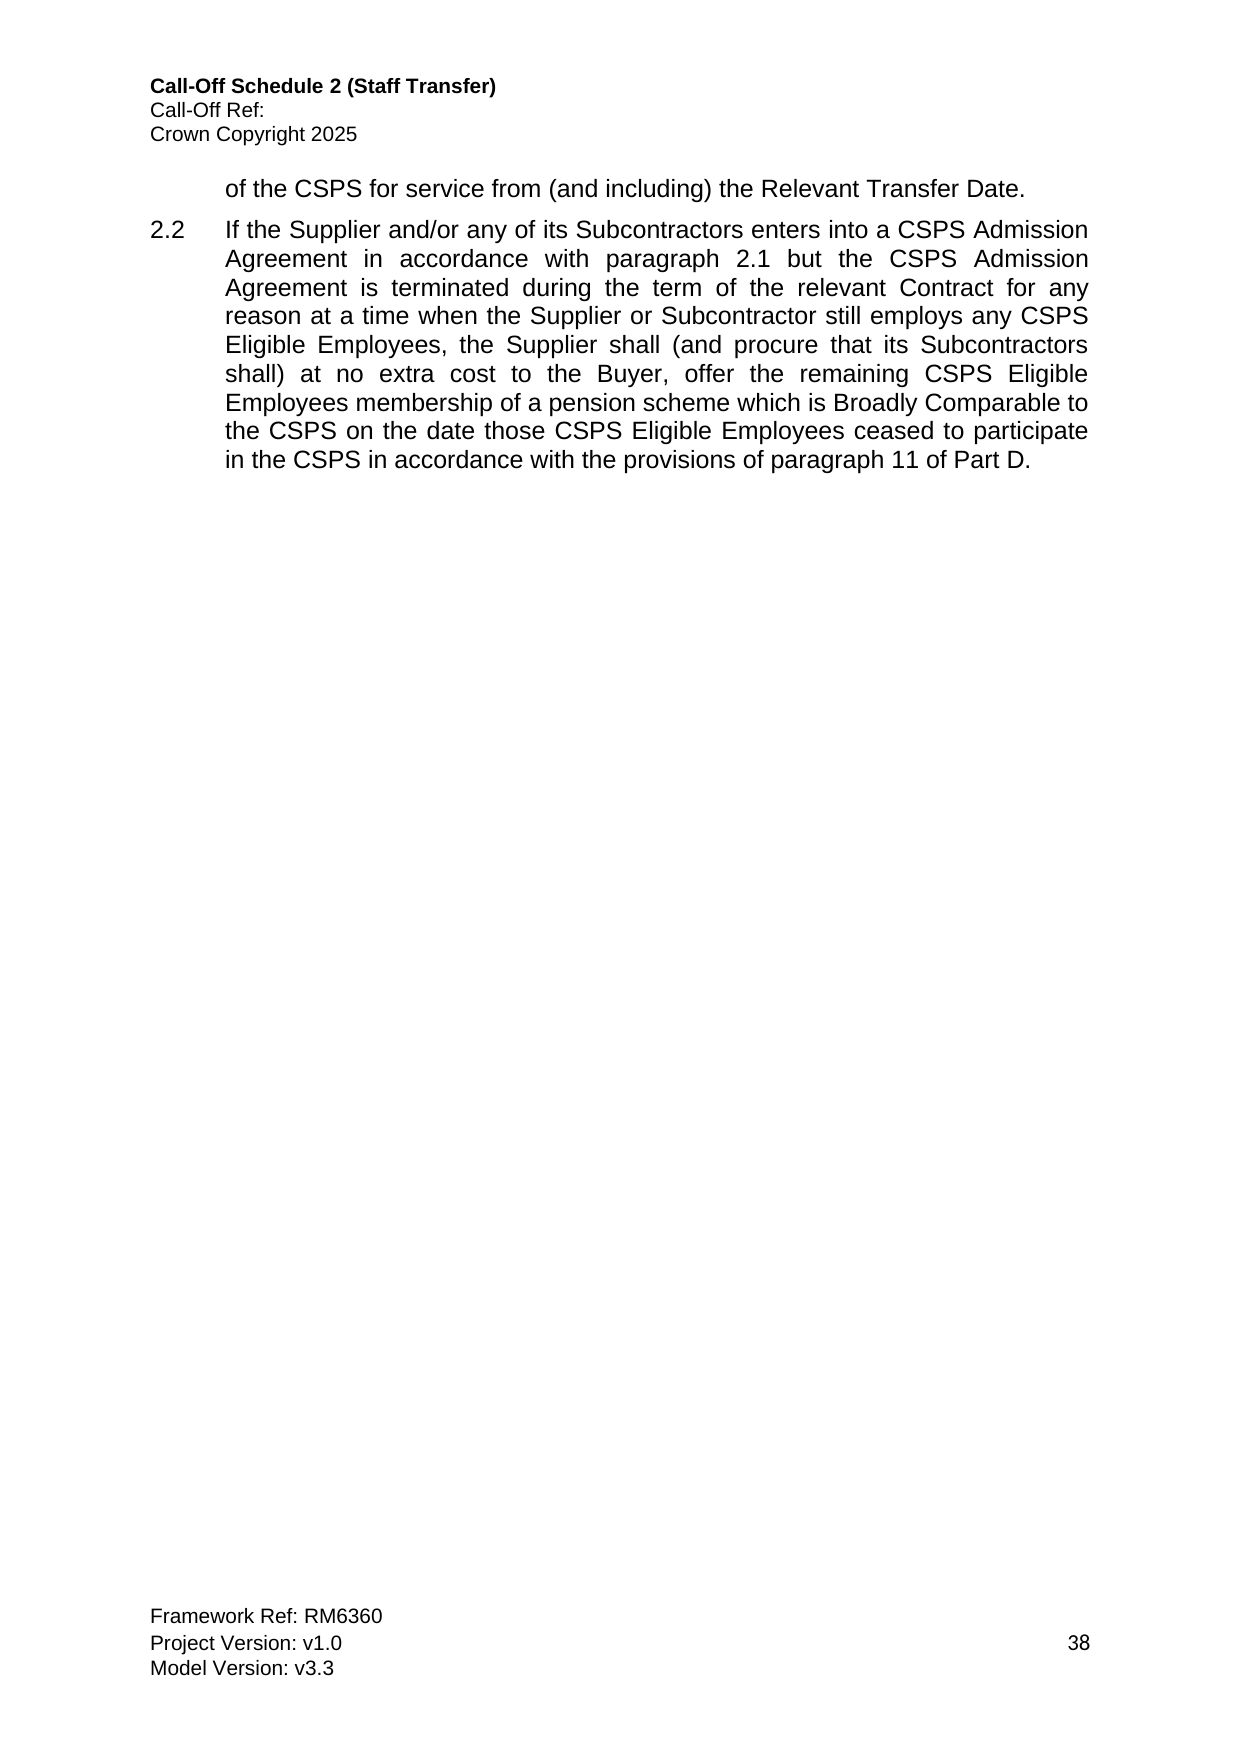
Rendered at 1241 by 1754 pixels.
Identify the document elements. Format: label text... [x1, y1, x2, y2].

list of the CSPS for service from (and including) the Relevant Transfer Date. [150, 174, 1090, 202]
list If the Supplier and/or any of its Subcontractors enters into a CSPS Admission Agreement in accordance with paragraph 2.1 but the CSPS Admission Agreement is terminated during the term of the relevant Contract for any reason at a time when the Supplier or Subcontractor still employs any CSPS Eligible Employees, the Supplier shall (and procure that its Subcontractors shall) at no extra cost to the Buyer, offer the remaining CSPS Eligible Employees membership of a pension scheme which is Broadly Comparable to the CSPS on the date those CSPS Eligible Employees ceased to participate in the CSPS in accordance with the provisions of paragraph 11 of Part D. [150, 215, 1090, 474]
